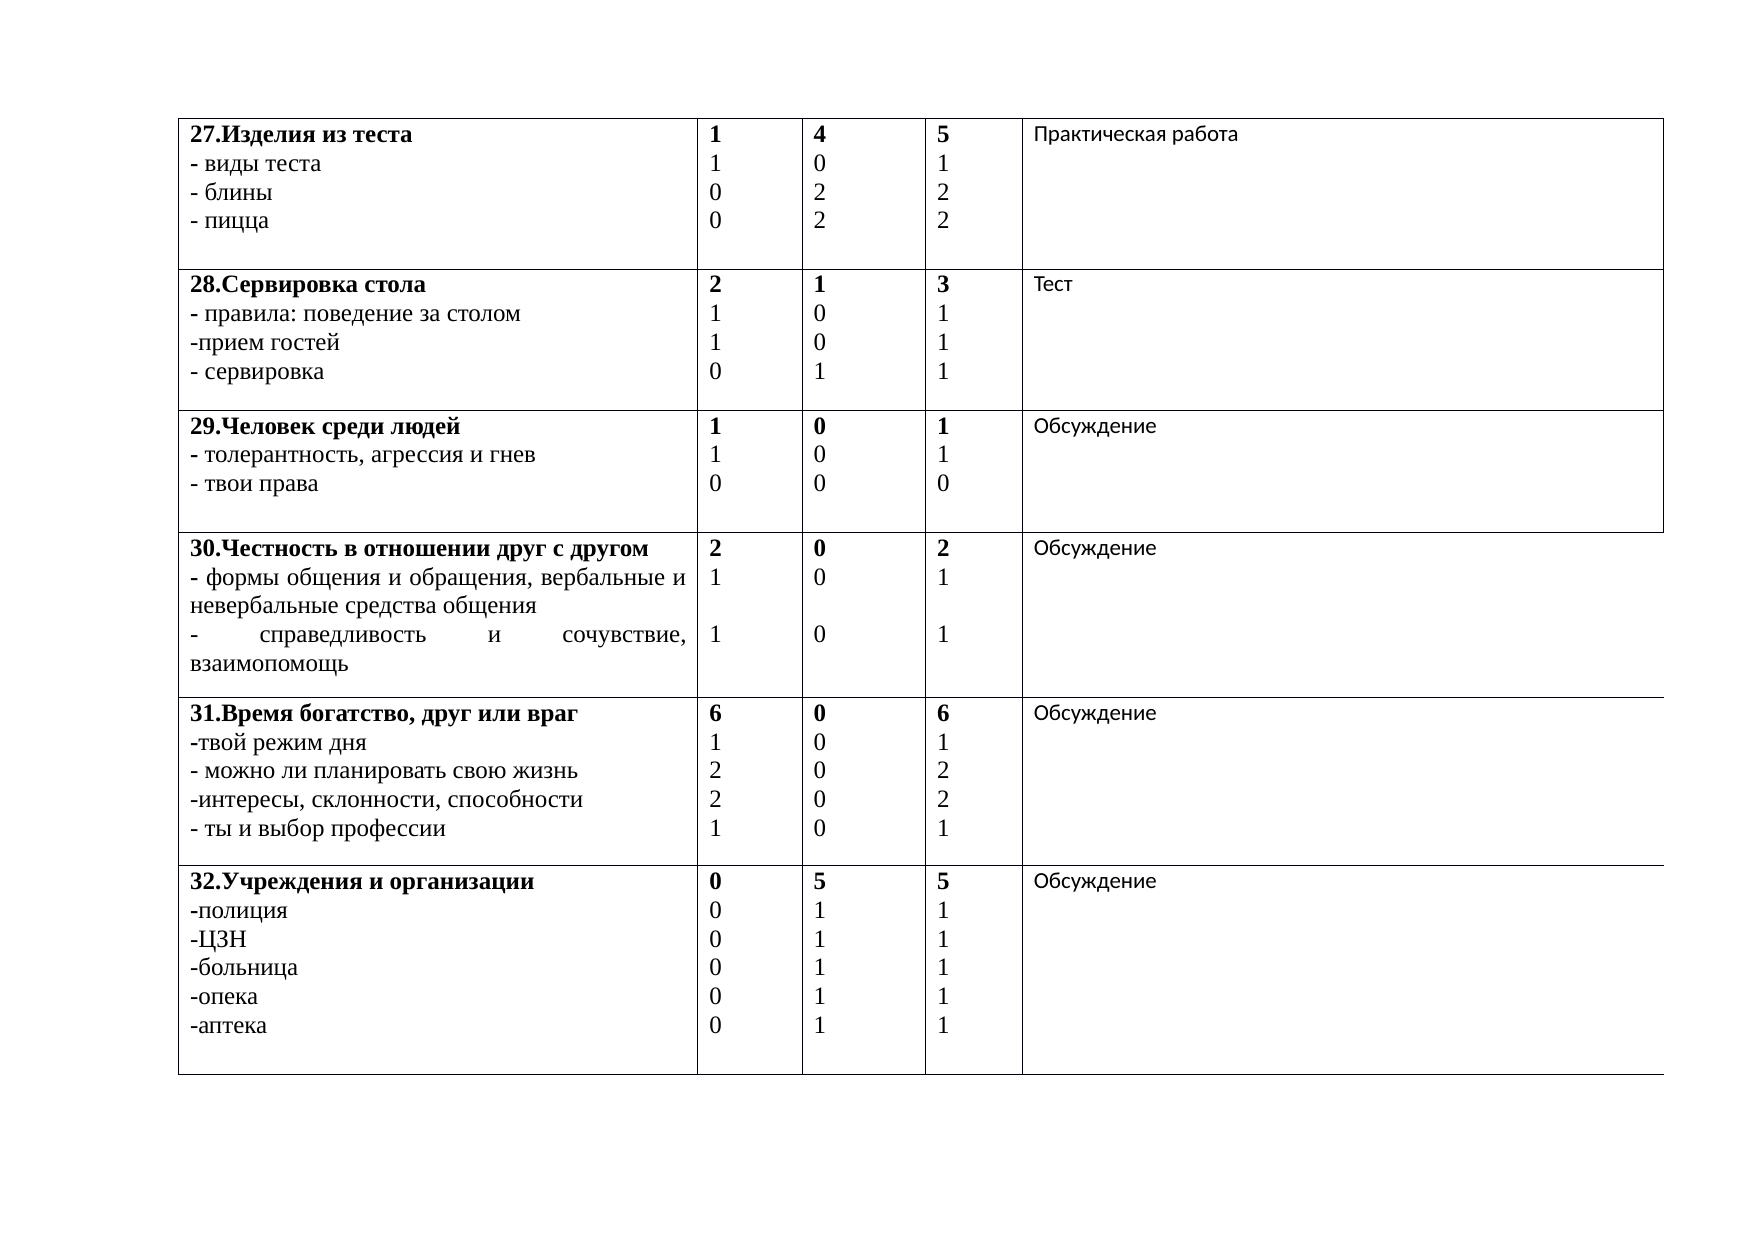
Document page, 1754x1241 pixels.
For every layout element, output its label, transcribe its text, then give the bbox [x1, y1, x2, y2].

table_cell 4 0 2 2 [803, 119, 925, 268]
table_cell 2 1 1 0 [698, 270, 802, 410]
table_cell 29.Человек среди людей - толерантность, агрессия и гнев - твои права [179, 411, 697, 532]
table_cell 0 0 0 [803, 533, 925, 697]
table_cell Обсуждение [1023, 533, 1664, 697]
table_cell Тест [1023, 270, 1663, 410]
table_cell 2 1 1 [698, 533, 802, 697]
table_cell Обсуждение [1023, 411, 1663, 532]
table_cell 0 0 0 [803, 411, 925, 532]
table_cell 5 1 1 1 1 1 [926, 866, 1022, 1073]
table_cell 6 1 2 2 1 [698, 698, 802, 865]
table_cell 32.Учреждения и организации -полиция -ЦЗН -больница -опека -аптека [179, 866, 697, 1073]
table_cell 27.Изделия из теста - виды теста - блины - пицца [179, 119, 697, 268]
table_cell 1 1 0 [926, 411, 1022, 532]
table_cell Обсуждение [1023, 866, 1664, 1073]
table_cell 0 0 0 0 0 0 [698, 866, 802, 1073]
table_cell 3 1 1 1 [926, 270, 1022, 410]
table_cell Обсуждение [1023, 698, 1664, 865]
table_cell 0 0 0 0 0 [803, 698, 925, 865]
table_cell 30.Честность в отношении друг с другом - формы общения и обращения, вербальные и невербальные средства общения - справедливость и сочувствие, взаимопомощь [179, 533, 697, 697]
table_cell 28.Сервировка стола - правила: поведение за столом -прием гостей - сервировка [179, 270, 697, 410]
table_cell 6 1 2 2 1 [926, 698, 1022, 865]
table_cell 5 1 2 2 [926, 119, 1022, 268]
table_cell 1 1 0 [698, 411, 802, 532]
table_cell Практическая работа [1023, 119, 1663, 268]
table_cell 2 1 1 [926, 533, 1022, 697]
table_cell 31.Время богатство, друг или враг -твой режим дня - можно ли планировать свою жизнь -интересы, склонности, способности - ты и выбор профессии [179, 698, 697, 865]
table_cell 5 1 1 1 1 1 [803, 866, 925, 1073]
table_cell 1 0 0 1 [803, 270, 925, 410]
table_cell 1 1 0 0 [698, 119, 802, 268]
